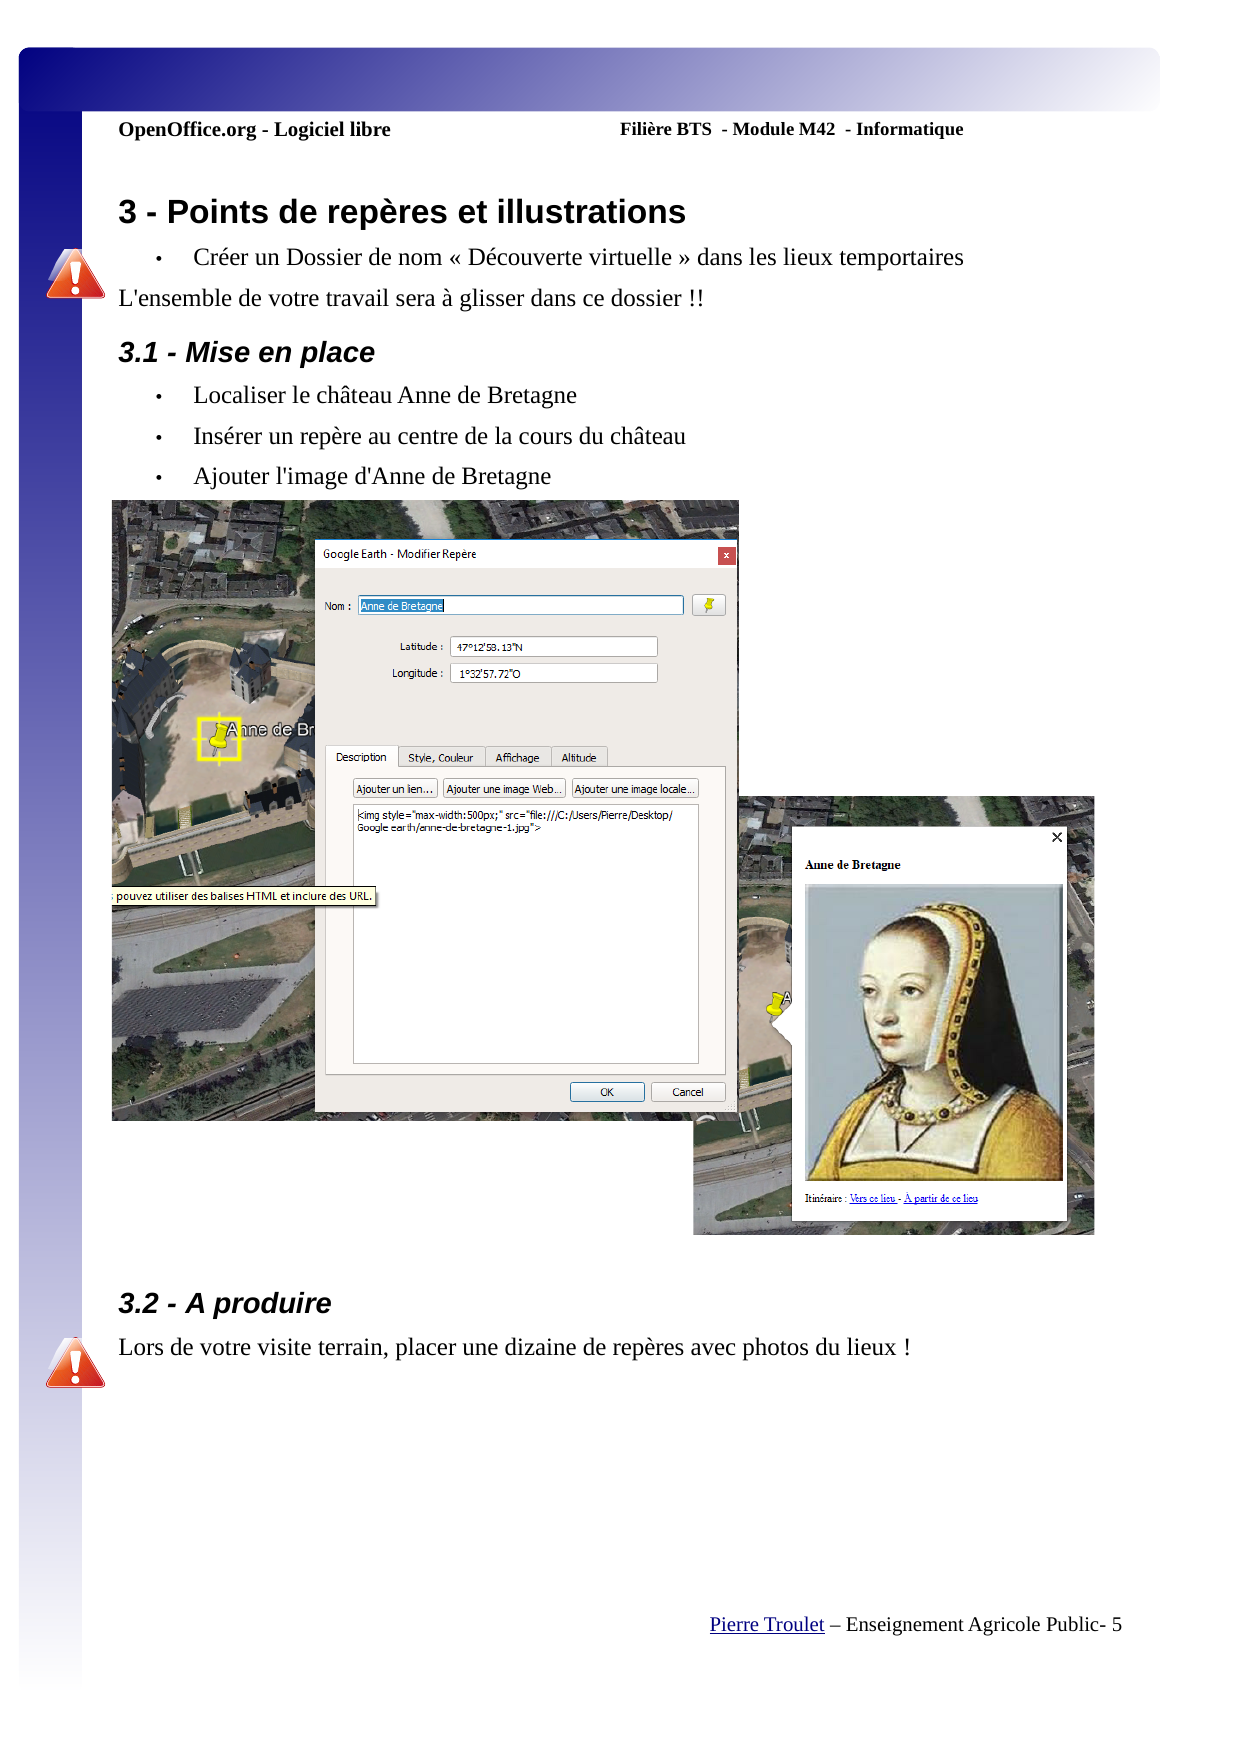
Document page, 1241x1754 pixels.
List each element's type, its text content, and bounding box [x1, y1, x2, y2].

subtitle Points de repères et illustrations [118, 194, 1122, 231]
subtitle A produire [118, 1287, 1122, 1320]
list Créer un Dossier de nom « Découverte virtuelle » dans les lieux temportaires [156, 243, 1122, 271]
text Lors de votre visite terrain, placer une dizaine de repères avec photos du lieux ! [118, 1333, 1122, 1360]
list Ajouter l'image d'Anne de Bretagne [156, 462, 1122, 490]
list Insérer un repère au centre de la cours du château [156, 422, 1122, 449]
picture [111, 500, 1095, 1235]
list Localiser le château Anne de Bretagne [156, 382, 1122, 409]
subtitle Mise en place [118, 336, 1122, 369]
text L'ensemble de votre travail sera à glisser dans ce dossier !! [118, 284, 1122, 311]
